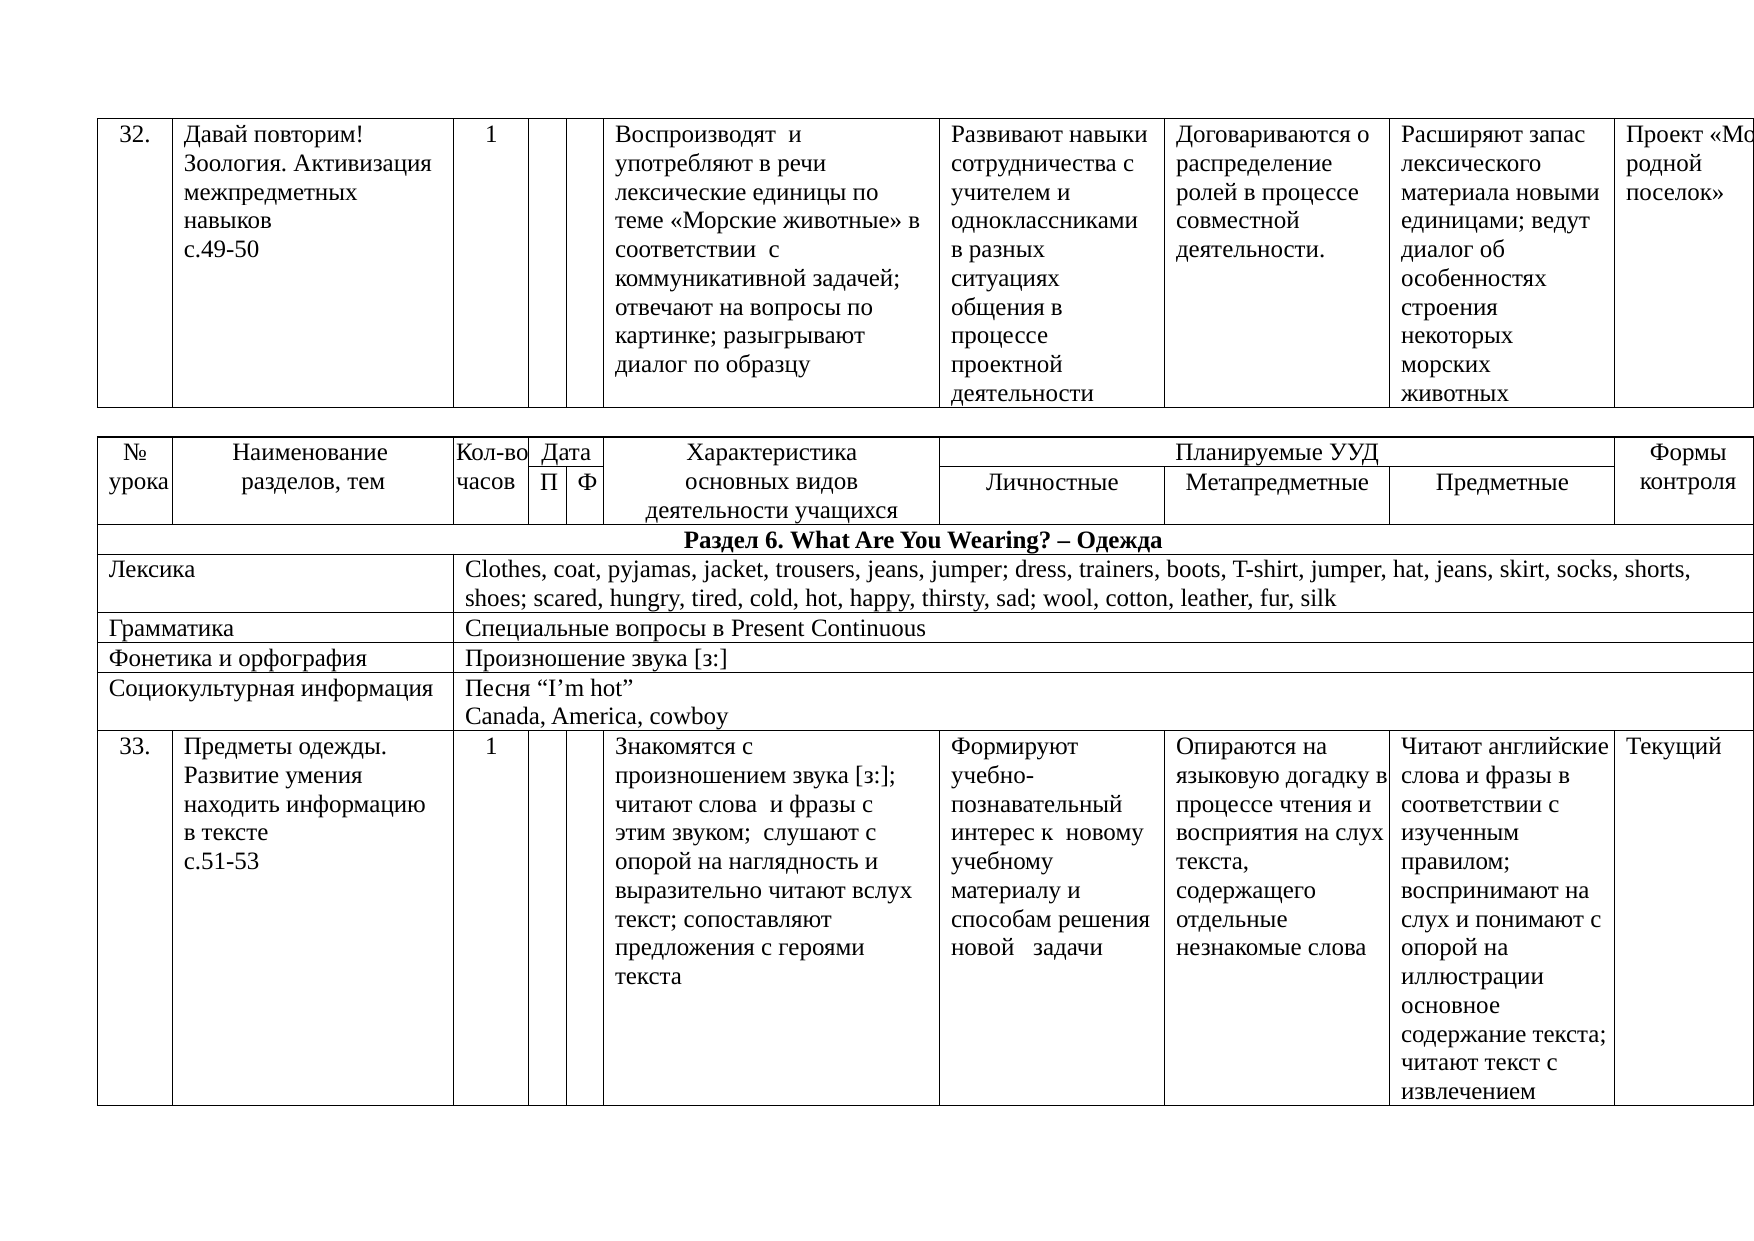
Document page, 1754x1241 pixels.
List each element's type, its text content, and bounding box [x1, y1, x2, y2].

table_cell Давай повторим!Зоология. Активизация межпредметных навыков с.49-50 [173, 119, 453, 407]
table_cell Проект «Мой родной поселок» [1615, 119, 1753, 407]
table_cell [529, 731, 566, 1105]
table_cell Предметные [1390, 467, 1614, 524]
table_cell 1 [454, 731, 528, 1105]
table_cell [567, 119, 603, 407]
table_header № урока [98, 438, 172, 524]
table_header Формы контроля [1615, 438, 1753, 524]
table_header Кол-во часов [454, 438, 528, 524]
table_cell Социокультурная информация [98, 673, 453, 730]
table_cell [567, 731, 603, 1105]
table_header Наименование разделов, тем [173, 438, 453, 524]
table_cell Clothes, coat, pyjamas, jacket, trousers, jeans, jumper; dress, trainers, boots, T-shirt, jumper, hat, jeans, skirt, socks, shorts, shoes; scared, hungry, tired, cold, hot, happy, thirsty, sad; wool, cotton, leather, fur, silk [454, 555, 1753, 612]
table_cell Предметы одежды. Развитие умения находить информацию в тексте с.51-53 [173, 731, 453, 1105]
table_cell 32. [98, 119, 172, 407]
table_cell Грамматика [98, 613, 453, 642]
table_cell Лексика [98, 555, 453, 612]
table_cell Воспроизводят и употребляют в речи лексические единицы по теме «Морские животные» в соответствии с коммуникативной задачей; отвечают на вопросы по картинке; разыгрывают диалог по образцу [604, 119, 939, 407]
table_cell [529, 119, 566, 407]
table_cell Формируют учебно-познавательный интерес к новому учебному материалу и способам решения новой задачи [940, 731, 1164, 1105]
table_cell Фонетика и орфография [98, 643, 453, 672]
table_cell 1 [454, 119, 528, 407]
table_cell Метапредметные [1165, 467, 1389, 524]
table_cell Договариваются о распределение ролей в процессе совместной деятельности. [1165, 119, 1389, 407]
table_cell Ф [567, 467, 603, 524]
table_cell Текущий [1615, 731, 1753, 1105]
table_cell Читают английские слова и фразы в соответствии с изученным правилом; воспринимают на слух и понимают с опорой на иллюстрации основное содержание текста; читают текст с извлечением [1390, 731, 1614, 1105]
table_cell Произношение звука [з:] [454, 643, 1753, 672]
table_cell Специальные вопросы в Present Continuous [926, 613, 1753, 642]
table_cell Песня “I’m hot” Canada, America, cowboy [454, 673, 1753, 730]
table_header Характеристика основных видов деятельности учащихся [604, 438, 939, 524]
table_cell Развивают навыки сотрудничества с учителем и одноклассниками в разных ситуациях общения в процессе проектной деятельности [940, 119, 1164, 407]
table_cell Опираются на языковую догадку в процессе чтения и восприятия на слух текста, содержащего отдельные незнакомые слова [1165, 731, 1389, 1105]
table_header Дата [529, 438, 603, 466]
table_cell Расширяют запас лексического материала новыми единицами; ведут диалог об особенностях строения некоторых морских животных [1390, 119, 1614, 407]
table_cell Знакомятся с произношением звука [з:]; читают слова и фразы с этим звуком; слушают с опорой на наглядность и выразительно читают вслух текст; сопоставляют предложения с героями текста [604, 731, 939, 1105]
table_cell 33. [98, 731, 172, 1105]
table_cell Личностные [940, 467, 1164, 524]
table_cell П [529, 467, 566, 524]
table_cell Раздел 6. What Are You Wearing? – Одежда [98, 525, 1753, 553]
table_header Планируемые УУД [940, 438, 1614, 466]
